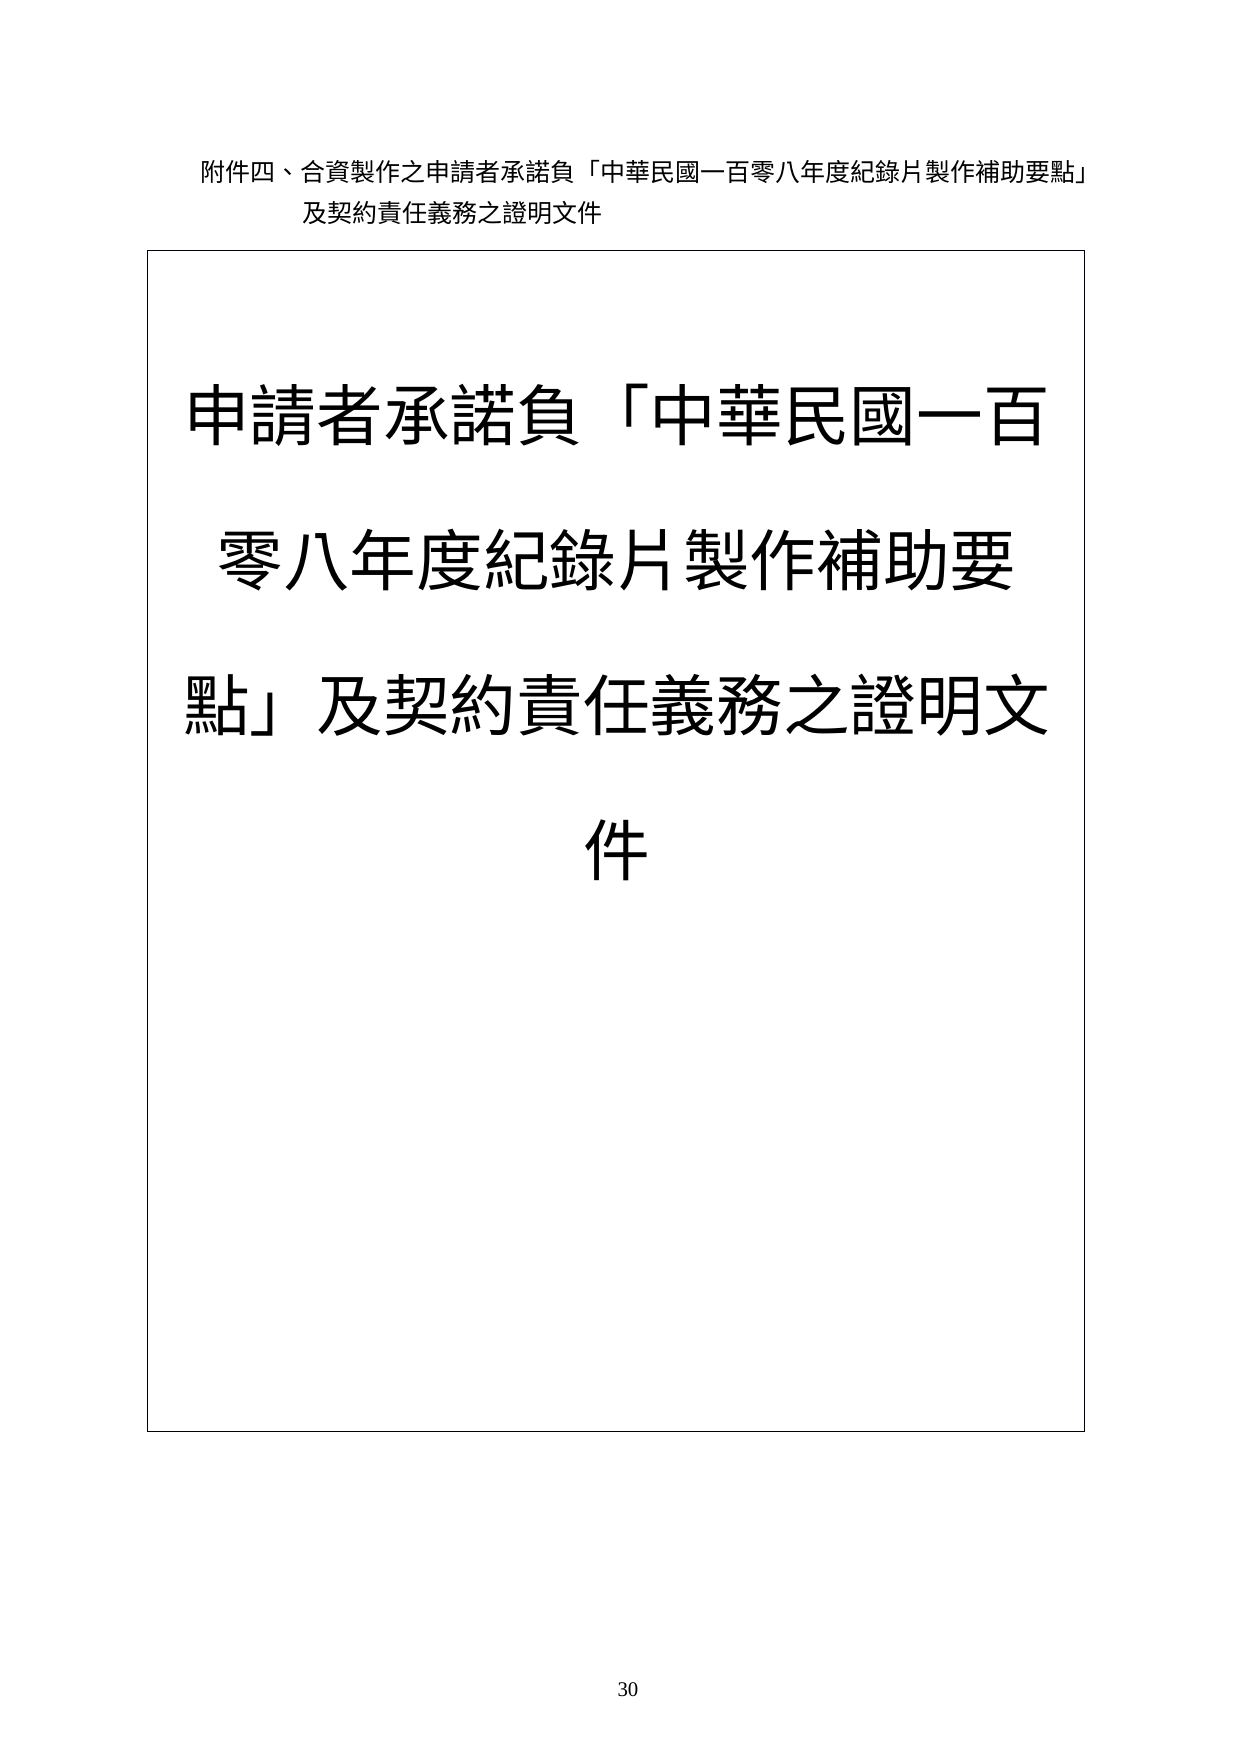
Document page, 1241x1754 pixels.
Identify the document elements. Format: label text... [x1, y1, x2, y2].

subtitle 附件四、合資製作之申請者承諾負「中華民國一百零八年度紀錄片製作補助要點」及契約責任義務之證明文件 [200, 148, 1107, 231]
table_header 申請者承諾負「中華民國一百零八年度紀錄片製作補助要點」及契約責任義務之證明文件 [148, 251, 1084, 1431]
